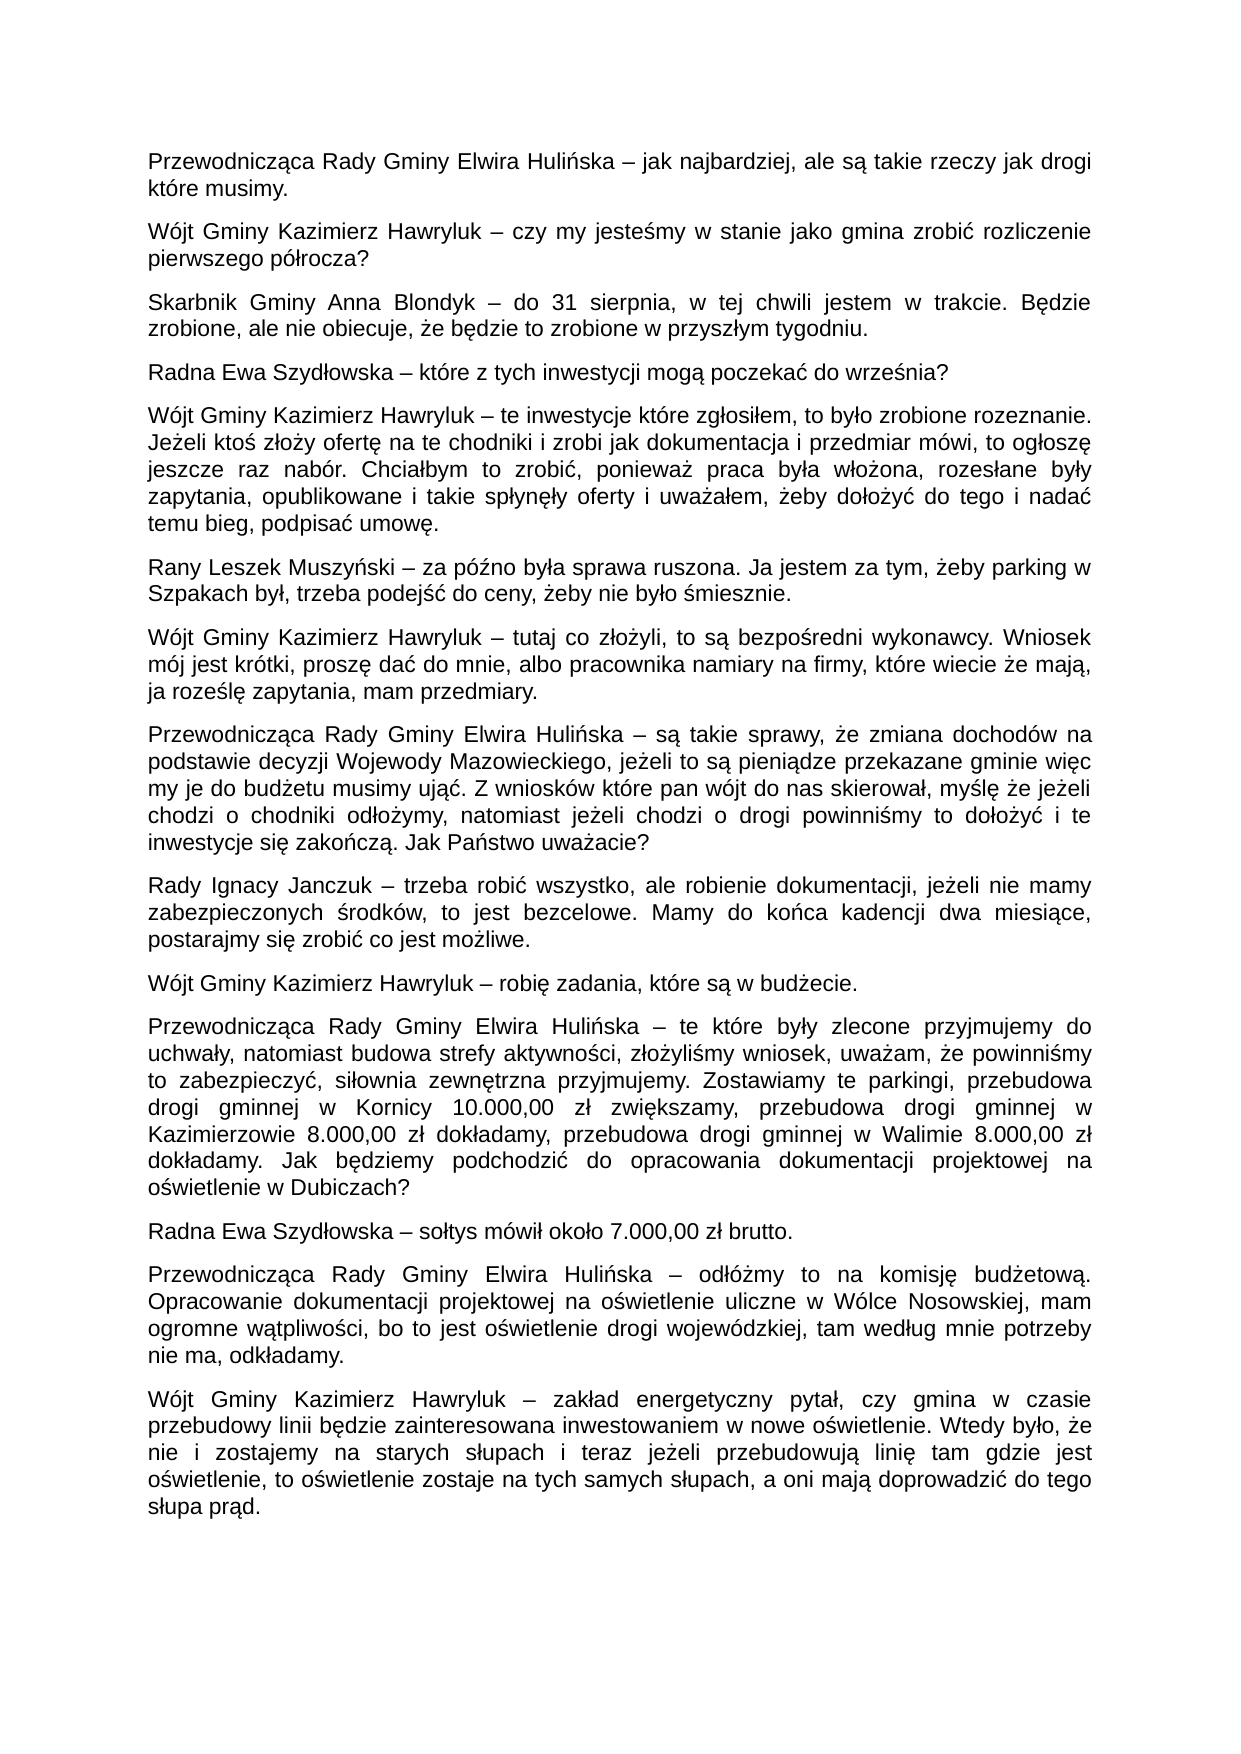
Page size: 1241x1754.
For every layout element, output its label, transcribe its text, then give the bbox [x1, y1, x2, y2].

text Rady Ignacy Janczuk – trzeba robić wszystko, ale robienie dokumentacji, jeżeli nie mamy zabezpieczonych środków, to jest bezcelowe. Mamy do końca kadencji dwa miesiące, postarajmy się zrobić co jest możliwe. [148, 872, 1093, 952]
text Przewodnicząca Rady Gminy Elwira Hulińska – jak najbardziej, ale są takie rzeczy jak drogi które musimy. [148, 148, 1093, 201]
text Radna Ewa Szydłowska – sołtys mówił około 7.000,00 zł brutto. [148, 1218, 1093, 1244]
text Radna Ewa Szydłowska – które z tych inwestycji mogą poczekać do września? [148, 359, 1093, 385]
text Wójt Gminy Kazimierz Hawryluk – zakład energetyczny pytał, czy gmina w czasie przebudowy linii będzie zainteresowana inwestowaniem w nowe oświetlenie. Wtedy było, że nie i zostajemy na starych słupach i teraz jeżeli przebudowują linię tam gdzie jest oświetlenie, to oświetlenie zostaje na tych samych słupach, a oni mają doprowadzić do tego słupa prąd. [148, 1386, 1093, 1519]
text Wójt Gminy Kazimierz Hawryluk – czy my jesteśmy w stanie jako gmina zrobić rozliczenie pierwszego półrocza? [148, 218, 1093, 271]
text Wójt Gminy Kazimierz Hawryluk – robię zadania, które są w budżecie. [148, 969, 1093, 996]
text Przewodnicząca Rady Gminy Elwira Hulińska – są takie sprawy, że zmiana dochodów na podstawie decyzji Wojewody Mazowieckiego, jeżeli to są pieniądze przekazane gminie więc my je do budżetu musimy ująć. Z wniosków które pan wójt do nas skierował, myślę że jeżeli chodzi o chodniki odłożymy, natomiast jeżeli chodzi o drogi powinniśmy to dołożyć i te inwestycje się zakończą. Jak Państwo uważacie? [148, 721, 1093, 855]
text Przewodnicząca Rady Gminy Elwira Hulińska – te które były zlecone przyjmujemy do uchwały, natomiast budowa strefy aktywności, złożyliśmy wniosek, uważam, że powinniśmy to zabezpieczyć, siłownia zewnętrzna przyjmujemy. Zostawiamy te parkingi, przebudowa drogi gminnej w Kornicy 10.000,00 zł zwiększamy, przebudowa drogi gminnej w Kazimierzowie 8.000,00 zł dokładamy, przebudowa drogi gminnej w Walimie 8.000,00 zł dokładamy. Jak będziemy podchodzić do opracowania dokumentacji projektowej na oświetlenie w Dubiczach? [148, 1013, 1093, 1201]
text Przewodnicząca Rady Gminy Elwira Hulińska – odłóżmy to na komisję budżetową. Opracowanie dokumentacji projektowej na oświetlenie uliczne w Wólce Nosowskiej, mam ogromne wątpliwości, bo to jest oświetlenie drogi wojewódzkiej, tam według mnie potrzeby nie ma, odkładamy. [148, 1261, 1093, 1368]
text Wójt Gminy Kazimierz Hawryluk – te inwestycje które zgłosiłem, to było zrobione rozeznanie. Jeżeli ktoś złoży ofertę na te chodniki i zrobi jak dokumentacja i przedmiar mówi, to ogłoszę jeszcze raz nabór. Chciałbym to zrobić, ponieważ praca była włożona, rozesłane były zapytania, opublikowane i takie spłynęły oferty i uważałem, żeby dołożyć do tego i nadać temu bieg, podpisać umowę. [148, 402, 1093, 536]
text Rany Leszek Muszyński – za późno była sprawa ruszona. Ja jestem za tym, żeby parking w Szpakach był, trzeba podejść do ceny, żeby nie było śmiesznie. [148, 553, 1093, 607]
text Wójt Gminy Kazimierz Hawryluk – tutaj co złożyli, to są bezpośredni wykonawcy. Wniosek mój jest krótki, proszę dać do mnie, albo pracownika namiary na firmy, które wiecie że mają, ja roześlę zapytania, mam przedmiary. [148, 624, 1093, 704]
text Skarbnik Gminy Anna Blondyk – do 31 sierpnia, w tej chwili jestem w trakcie. Będzie zrobione, ale nie obiecuje, że będzie to zrobione w przyszłym tygodniu. [148, 288, 1093, 342]
